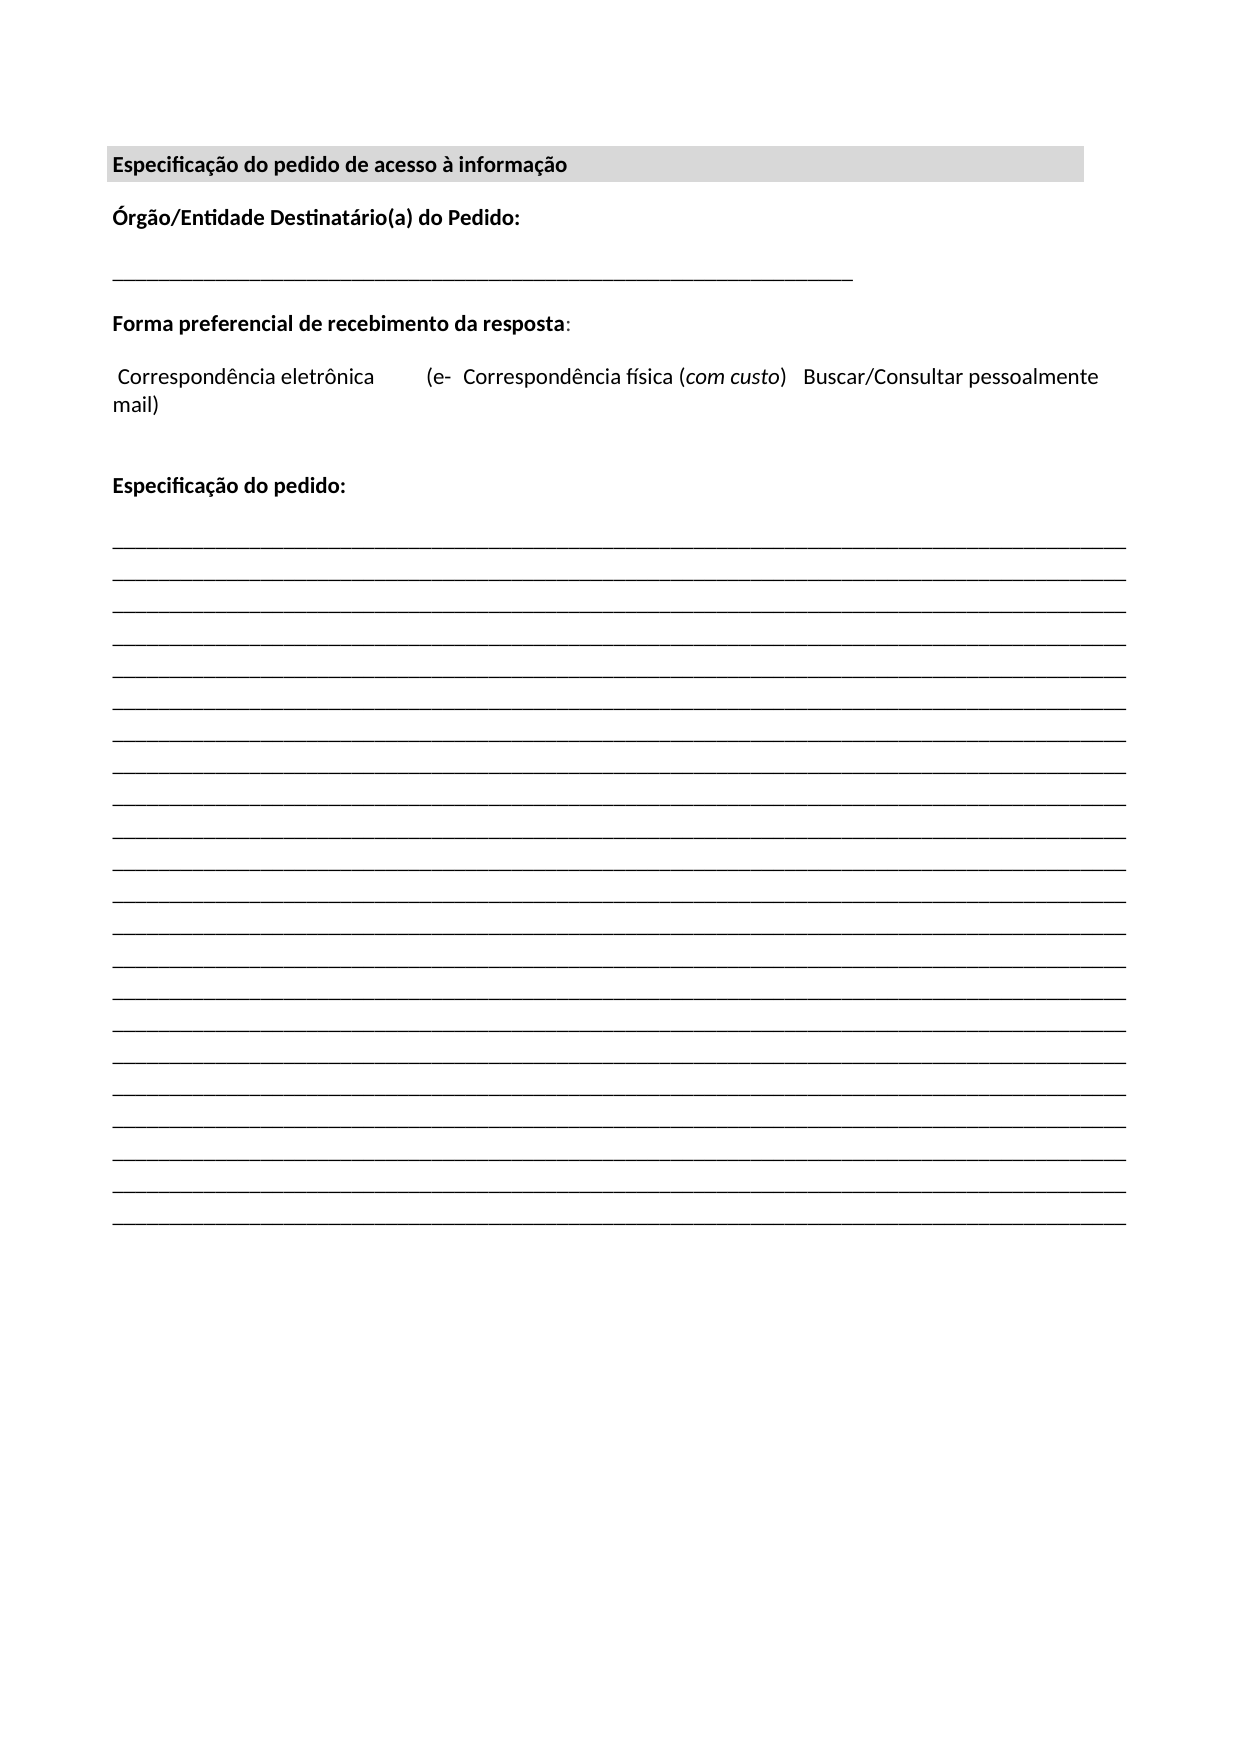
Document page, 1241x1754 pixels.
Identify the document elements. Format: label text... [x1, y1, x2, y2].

text Especificação do pedido de acesso à informação [1084, 150, 1128, 178]
text Órgão/Entidade Destinatário(a) do Pedido: [112, 203, 1128, 231]
text Forma preferencial de recebimento da resposta: [112, 309, 1128, 337]
text Especificação do pedido: [112, 471, 1128, 499]
text _________________________________________________________________ [112, 256, 1128, 284]
table_header Buscar/Consultar pessoalmente [803, 362, 1148, 418]
table_header  Correspondência eletrônica (e-mail) [113, 362, 458, 418]
text ______________________________________________________________________________________________________________________________________________________________________________________________________________________________________________________________________________________________________________________________________________________________________________________________________________________________________________________________________________________________________________________________________________________________________________________________________________________________________________________________________________________________________________________________________________________________________________________________________________________________________________________________________________________________________________________________________________________________________________________________________________________________________________________________________________________________________________________________________________________________________________________________________________________________________________________________________________________________________________________________________________________________________________________________________________________________________________________________________________________________________________________________________________________________________________________________________________________________________________________________________________________________________________________________________________________________________________________________________________________________________________________________________________________________________________________________________________________________________________________________________________________________________ [112, 524, 1128, 1228]
table_header  Correspondência física (com custo) [458, 362, 803, 418]
